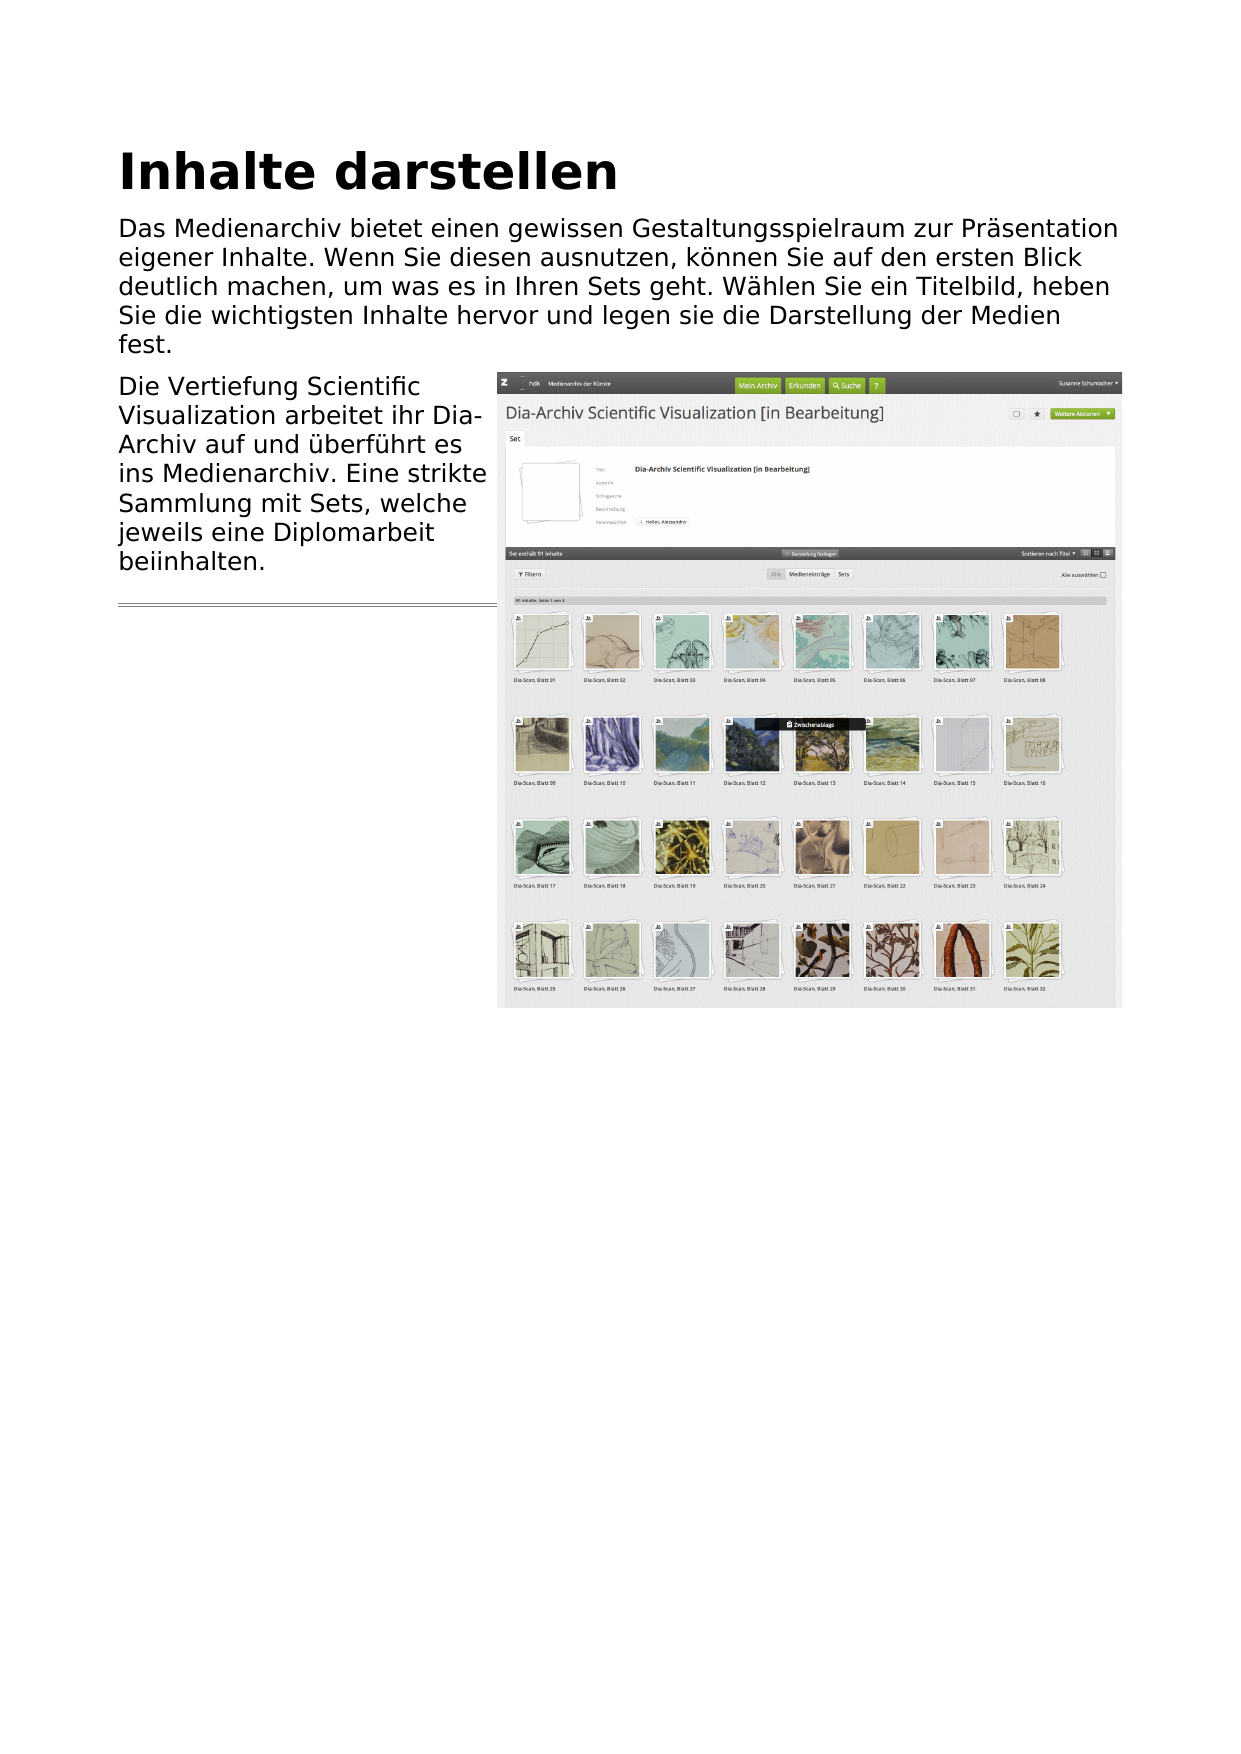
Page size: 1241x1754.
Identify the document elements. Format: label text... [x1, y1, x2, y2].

subtitle Inhalte darstellen [118, 143, 1122, 201]
text Das Medienarchiv bietet einen gewissen Gestaltungsspielraum zur Präsentation eigener Inhalte. Wenn Sie diesen ausnutzen, können Sie auf den ersten Blick deutlich machen, um was es in Ihren Sets geht. Wählen Sie ein Titelbild, heben Sie die wichtigsten Inhalte hervor und legen sie die Darstellung der Medien fest. [118, 214, 1122, 360]
text Die Vertiefung Scientific Visualization arbeitet ihr Dia-Archiv auf und überführt es ins Medienarchiv. Eine strikte Sammlung mit Sets, welche jeweils eine Diplomarbeit beiinhalten. [118, 372, 497, 576]
picture [497, 372, 1123, 1008]
